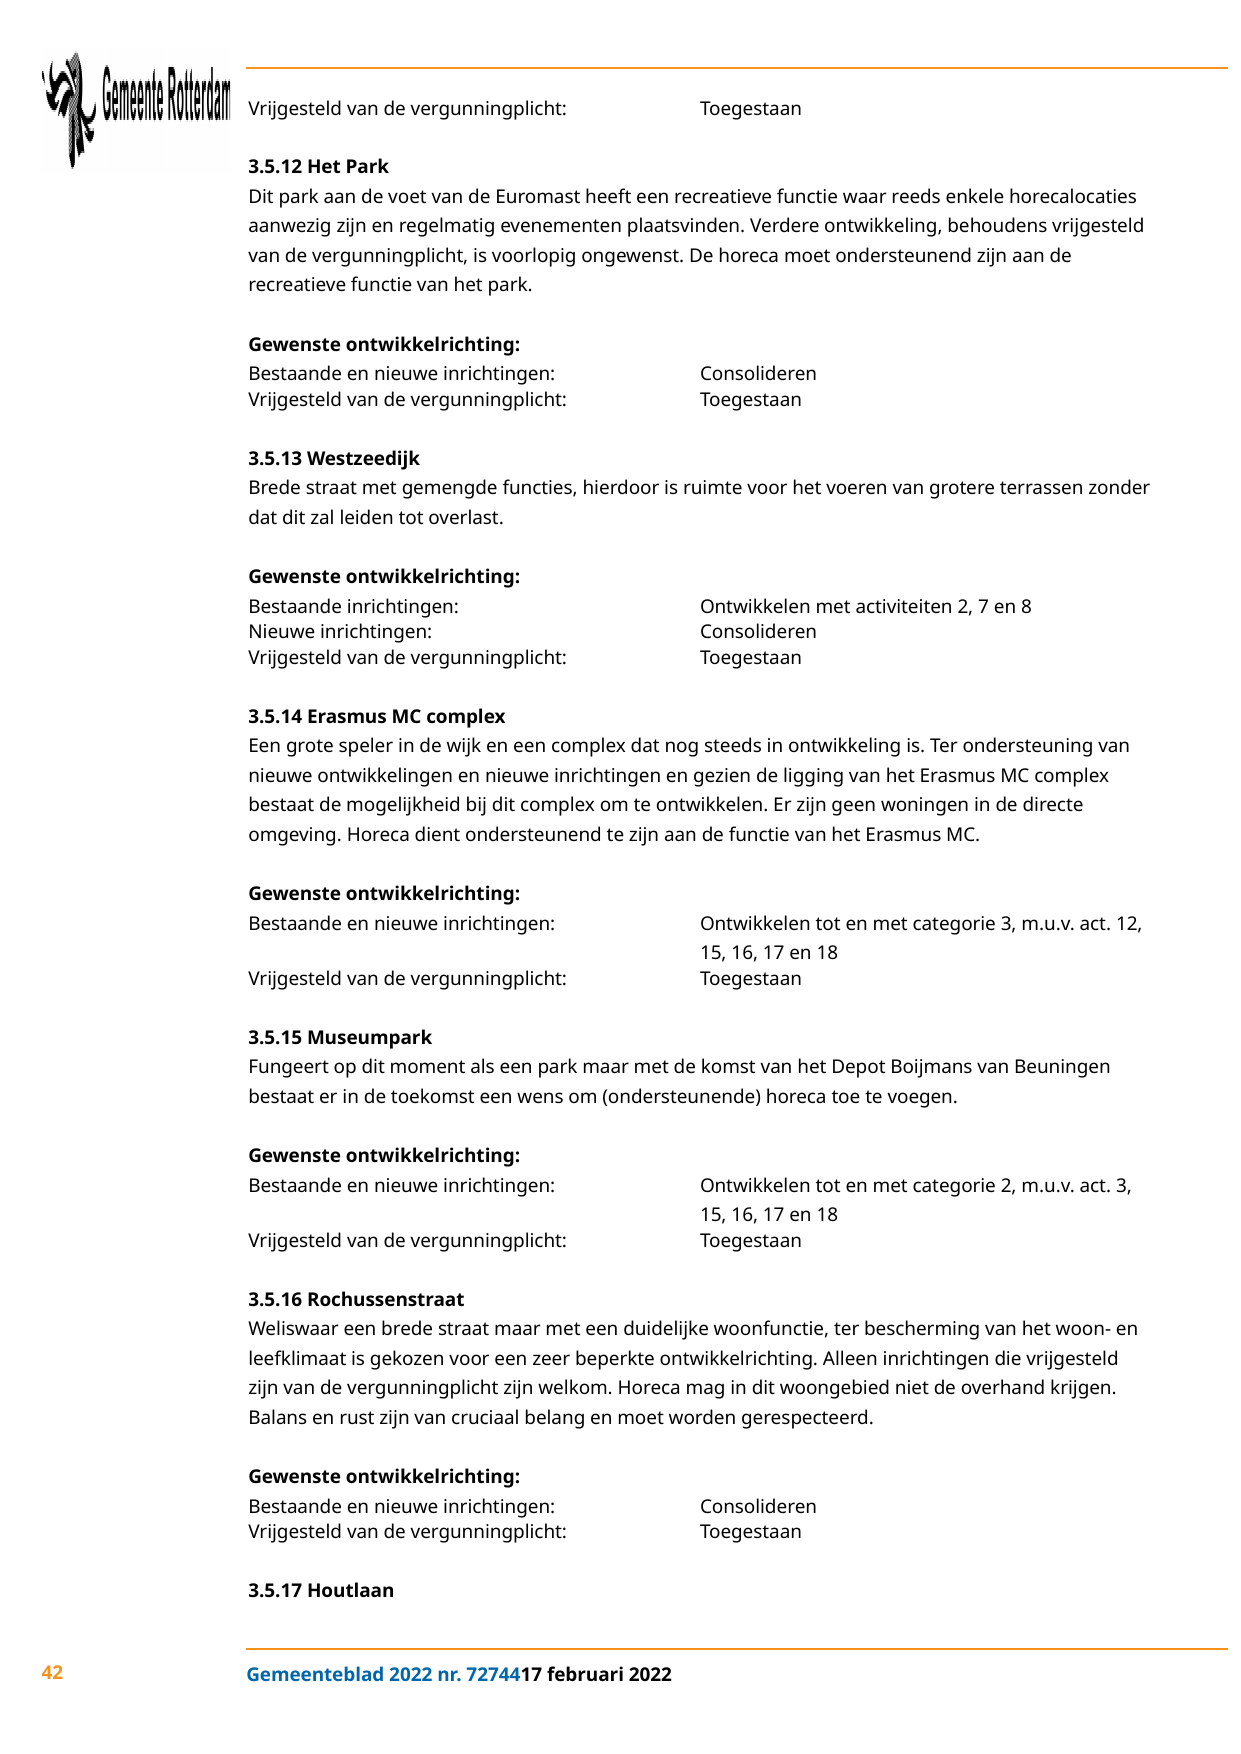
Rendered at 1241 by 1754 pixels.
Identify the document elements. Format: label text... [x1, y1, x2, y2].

text 3.5.13 Westzeedijk [248, 445, 1152, 471]
text Gewenste ontwikkelrichting: [248, 1142, 1152, 1168]
text Weliswaar een brede straat maar met een duidelijke woonfunctie, ter bescherming van het woon- en leefklimaat is gekozen voor een zeer beperkte ontwikkelrichting. Alleen inrichtingen die vrijgesteld zijn van de vergunningplicht zijn welkom. Horeca mag in dit woongebied niet de overhand krijgen. Balans en rust zijn van cruciaal belang en moet worden gerespecteerd. [248, 1315, 1152, 1430]
text Gewenste ontwikkelrichting: [248, 331, 1152, 357]
table_header Ontwikkelen met activiteiten 2, 7 en 8 [700, 593, 1152, 618]
table_cell Toegestaan [700, 386, 1152, 412]
table_cell Vrijgesteld van de vergunningplicht: [248, 1519, 700, 1544]
table_cell Toegestaan [700, 95, 1152, 121]
table_header Ontwikkelen tot en met categorie 3, m.u.v. act. 12, 15, 16, 17 en 18 [700, 910, 1152, 965]
table_cell Toegestaan [700, 965, 1152, 991]
table_header Consolideren [700, 1493, 1152, 1519]
text Brede straat met gemengde functies, hierdoor is ruimte voor het voeren van grotere terrassen zonder dat dit zal leiden tot overlast. [248, 474, 1152, 530]
text Gewenste ontwikkelrichting: [248, 563, 1152, 589]
text 3.5.15 Museumpark [248, 1024, 1152, 1049]
table_cell Toegestaan [700, 644, 1152, 670]
table_header Bestaande en nieuwe inrichtingen: [248, 1172, 700, 1227]
table_cell Toegestaan [700, 1227, 1152, 1253]
picture [41, 47, 231, 172]
table_cell Consolideren [700, 619, 1152, 644]
table_header Consolideren [700, 361, 1152, 386]
table_header Bestaande inrichtingen: [248, 593, 700, 618]
text Fungeert op dit moment als een park maar met de komst van het Depot Boijmans van Beuningen bestaat er in de toekomst een wens om (ondersteunende) horeca toe te voegen. [248, 1053, 1152, 1109]
table_header Bestaande en nieuwe inrichtingen: [248, 1493, 700, 1519]
table_cell Vrijgesteld van de vergunningplicht: [248, 965, 700, 991]
table_cell Vrijgesteld van de vergunningplicht: [248, 1227, 700, 1253]
table_cell Toegestaan [700, 1519, 1152, 1544]
text 3.5.12 Het Park [248, 153, 1152, 179]
table_cell Nieuwe inrichtingen: [248, 619, 700, 644]
table_cell Vrijgesteld van de vergunningplicht: [248, 386, 700, 412]
table_header Bestaande en nieuwe inrichtingen: [248, 910, 700, 965]
text Gewenste ontwikkelrichting: [248, 880, 1152, 906]
text Dit park aan de voet van de Euromast heeft een recreatieve functie waar reeds enkele horecalocaties aanwezig zijn en regelmatig evenementen plaatsvinden. Verdere ontwikkeling, behoudens vrijgesteld van de vergunningplicht, is voorlopig ongewenst. De horeca moet ondersteunend zijn aan de recreatieve functie van het park. [248, 183, 1152, 297]
text 3.5.14 Erasmus MC complex [248, 703, 1152, 728]
text Een grote speler in de wijk en een complex dat nog steeds in ontwikkeling is. Ter ondersteuning van nieuwe ontwikkelingen en nieuwe inrichtingen en gezien de ligging van het Erasmus MC complex bestaat de mogelijkheid bij dit complex om te ontwikkelen. Er zijn geen woningen in de directe omgeving. Horeca dient ondersteunend te zijn aan de functie van het Erasmus MC. [248, 732, 1152, 847]
table_header Bestaande en nieuwe inrichtingen: [248, 361, 700, 386]
table_cell Vrijgesteld van de vergunningplicht: [248, 95, 700, 121]
text Gewenste ontwikkelrichting: [248, 1463, 1152, 1489]
table_cell Vrijgesteld van de vergunningplicht: [248, 644, 700, 670]
text 3.5.17 Houtlaan [248, 1577, 1152, 1603]
text 3.5.16 Rochussenstraat [248, 1286, 1152, 1311]
table_header Ontwikkelen tot en met categorie 2, m.u.v. act. 3, 15, 16, 17 en 18 [700, 1172, 1152, 1227]
